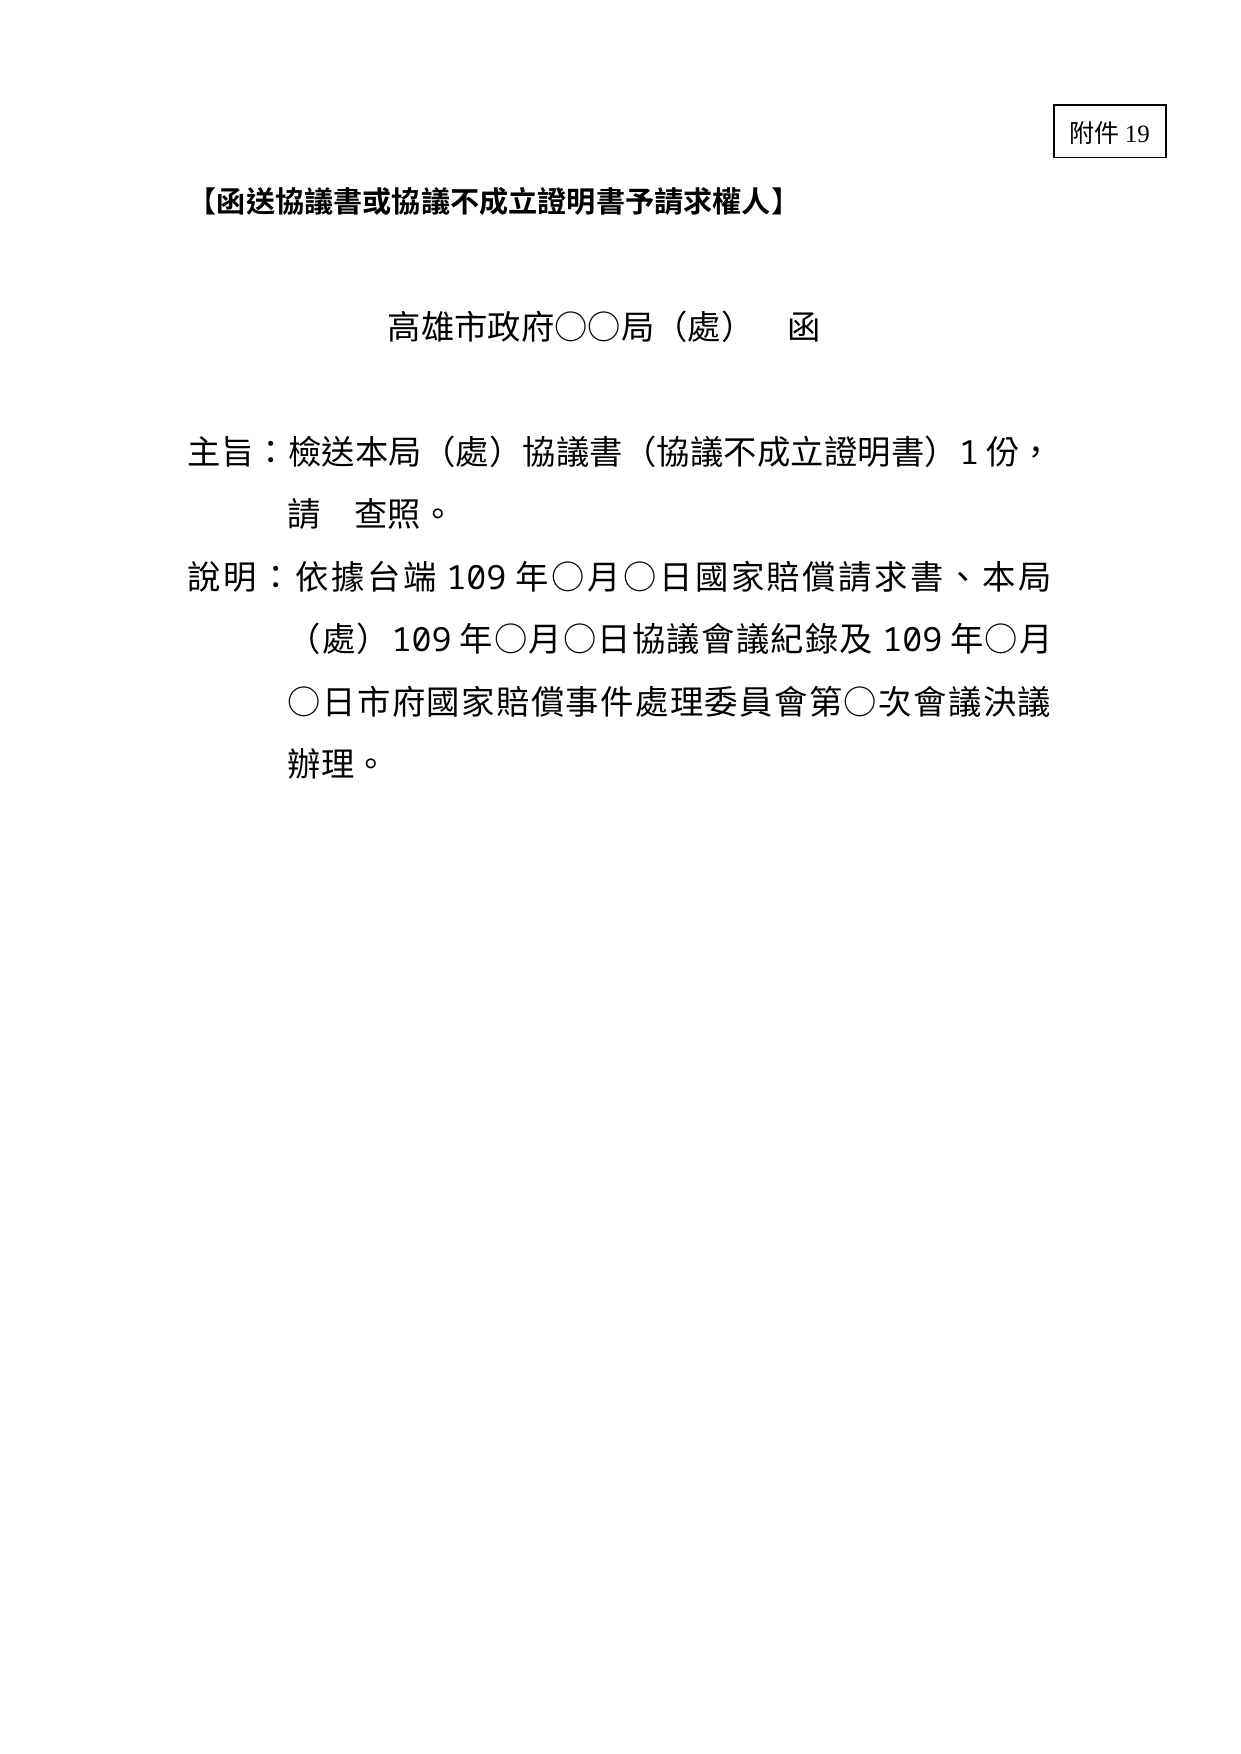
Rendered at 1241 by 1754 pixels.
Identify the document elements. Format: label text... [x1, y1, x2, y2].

text [1055, 106, 1165, 157]
text 附件19 [1069, 113, 1150, 149]
text 高雄市政府○○局（處） 函 [187, 283, 1053, 346]
text 主旨：檢送本局（處）協議書（協議不成立證明書）1份，請 查照。 [187, 408, 1053, 533]
text 【函送協議書或協議不成立證明書予請求權人】 [187, 158, 1053, 221]
text 說明：依據台端109年○月○日國家賠償請求書、本局（處）109年○月○日協議會議紀錄及109年○月○日市府國家賠償事件處理委員會第○次會議決議辦理。 [187, 533, 1053, 783]
